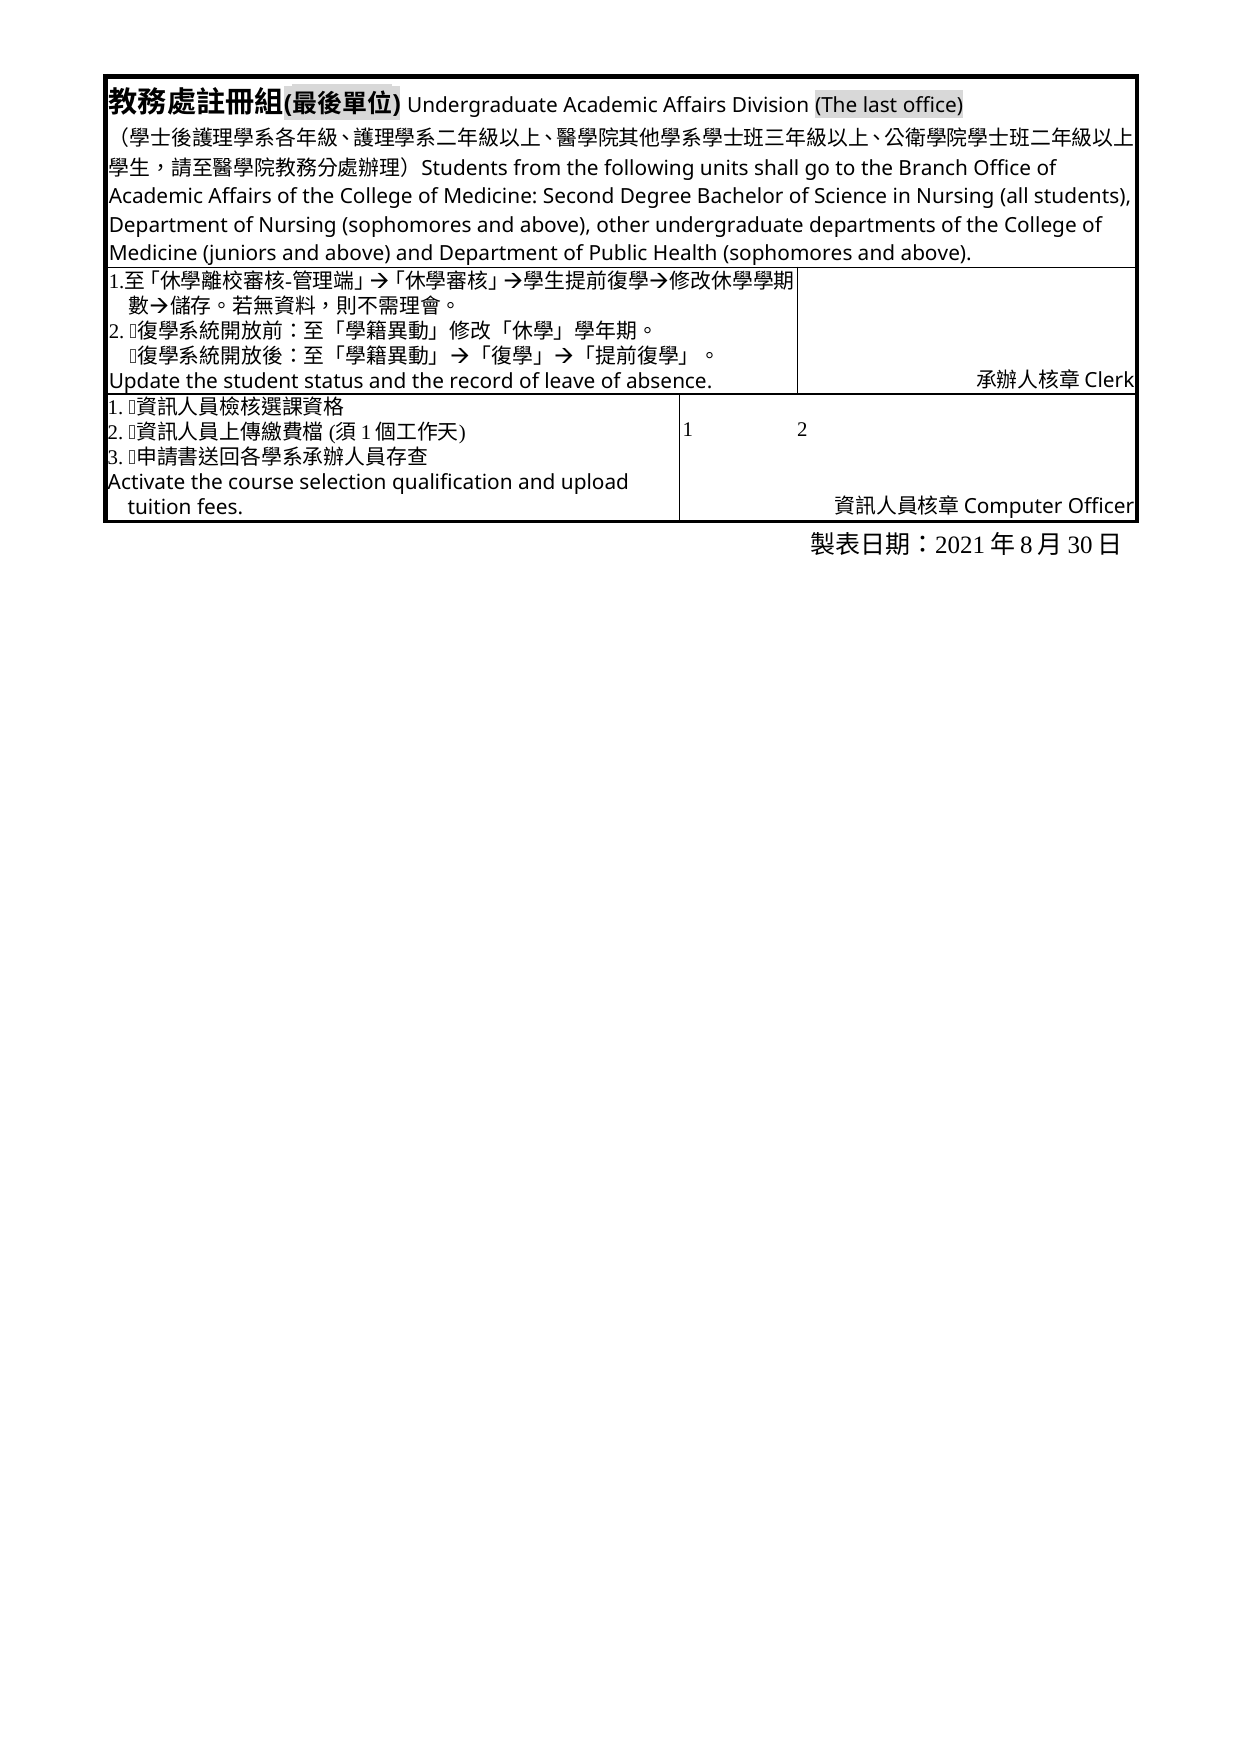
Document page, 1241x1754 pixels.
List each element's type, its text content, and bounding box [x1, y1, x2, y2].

table_cell 1. 資訊人員檢核選課資格 2. 資訊人員上傳繳費檔 (須1個工作天) 3. 申請書送回各學系承辦人員存查 Activate the course selection qualification and upload tuition fees. [108, 395, 679, 520]
table_cell 1 2 資訊人員核章Computer Officer [680, 395, 1135, 520]
table_cell 承辦人核章Clerk [798, 268, 1135, 393]
table_cell 教務處註冊組(最後單位) Undergraduate Academic Affairs Division (The last office) （學士後護理學系各年級、護理學系二年級以上、醫學院其他學系學士班三年級以上、公衛學院學士班二年級以上學生，請至醫學院教務分處辦理）Students from the following units shall go to the Branch Office of Academic Affairs of the College of Medicine: Second Degree Bachelor of Science in Nursing (all students), Department of Nursing (sophomores and above), other undergraduate departments of the College of Medicine (juniors and above) and Department of Public Health (sophomores and above). [108, 79, 1135, 267]
text 製表日期：2021年8月30日 [118, 523, 1122, 560]
table_cell 1.至「休學離校審核-管理端」「休學審核」學生提前復學修改休學學期數儲存。若無資料，則不需理會。 2. 復學系統開放前：至「學籍異動」修改「休學」學年期。 復學系統開放後：至「學籍異動」「復學」「提前復學」。 Update the student status and the record of leave of absence. [108, 268, 797, 393]
